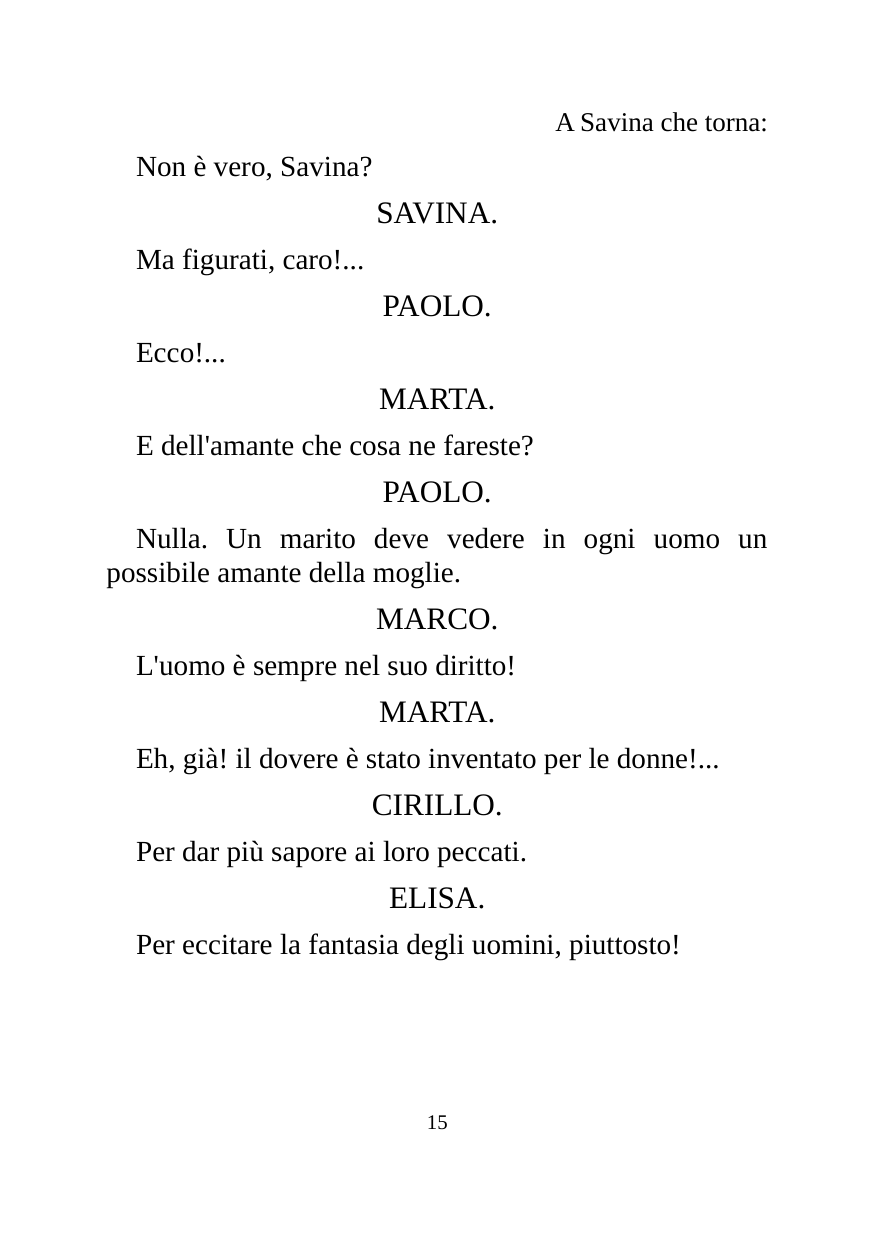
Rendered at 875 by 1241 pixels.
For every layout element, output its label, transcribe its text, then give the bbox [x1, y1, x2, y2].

text Ecco!... [106, 335, 768, 369]
text Nulla. Un marito deve vedere in ogni uomo un possibile amante della moglie. [106, 521, 768, 588]
text PAOLO. [106, 287, 768, 323]
text MARTA. [106, 693, 768, 729]
text Ma figurati, caro!... [106, 242, 768, 276]
text Per dar più sapore ai loro peccati. [106, 834, 768, 867]
text Per eccitare la fantasia degli uomini, piuttosto! [106, 927, 768, 960]
text MARTA. [106, 381, 768, 416]
text ELISA. [106, 879, 768, 915]
text SAVINA. [106, 194, 768, 230]
text A Savina che torna: [402, 106, 768, 137]
text MARCO. [106, 600, 768, 636]
text PAOLO. [106, 473, 768, 509]
text Eh, già! il dovere è stato inventato per le donne!... [106, 741, 768, 774]
text CIRILLO. [106, 786, 768, 822]
text L'uomo è sempre nel suo diritto! [106, 648, 768, 681]
text Non è vero, Savina? [106, 149, 768, 183]
text E dell'amante che cosa ne fareste? [106, 428, 768, 462]
